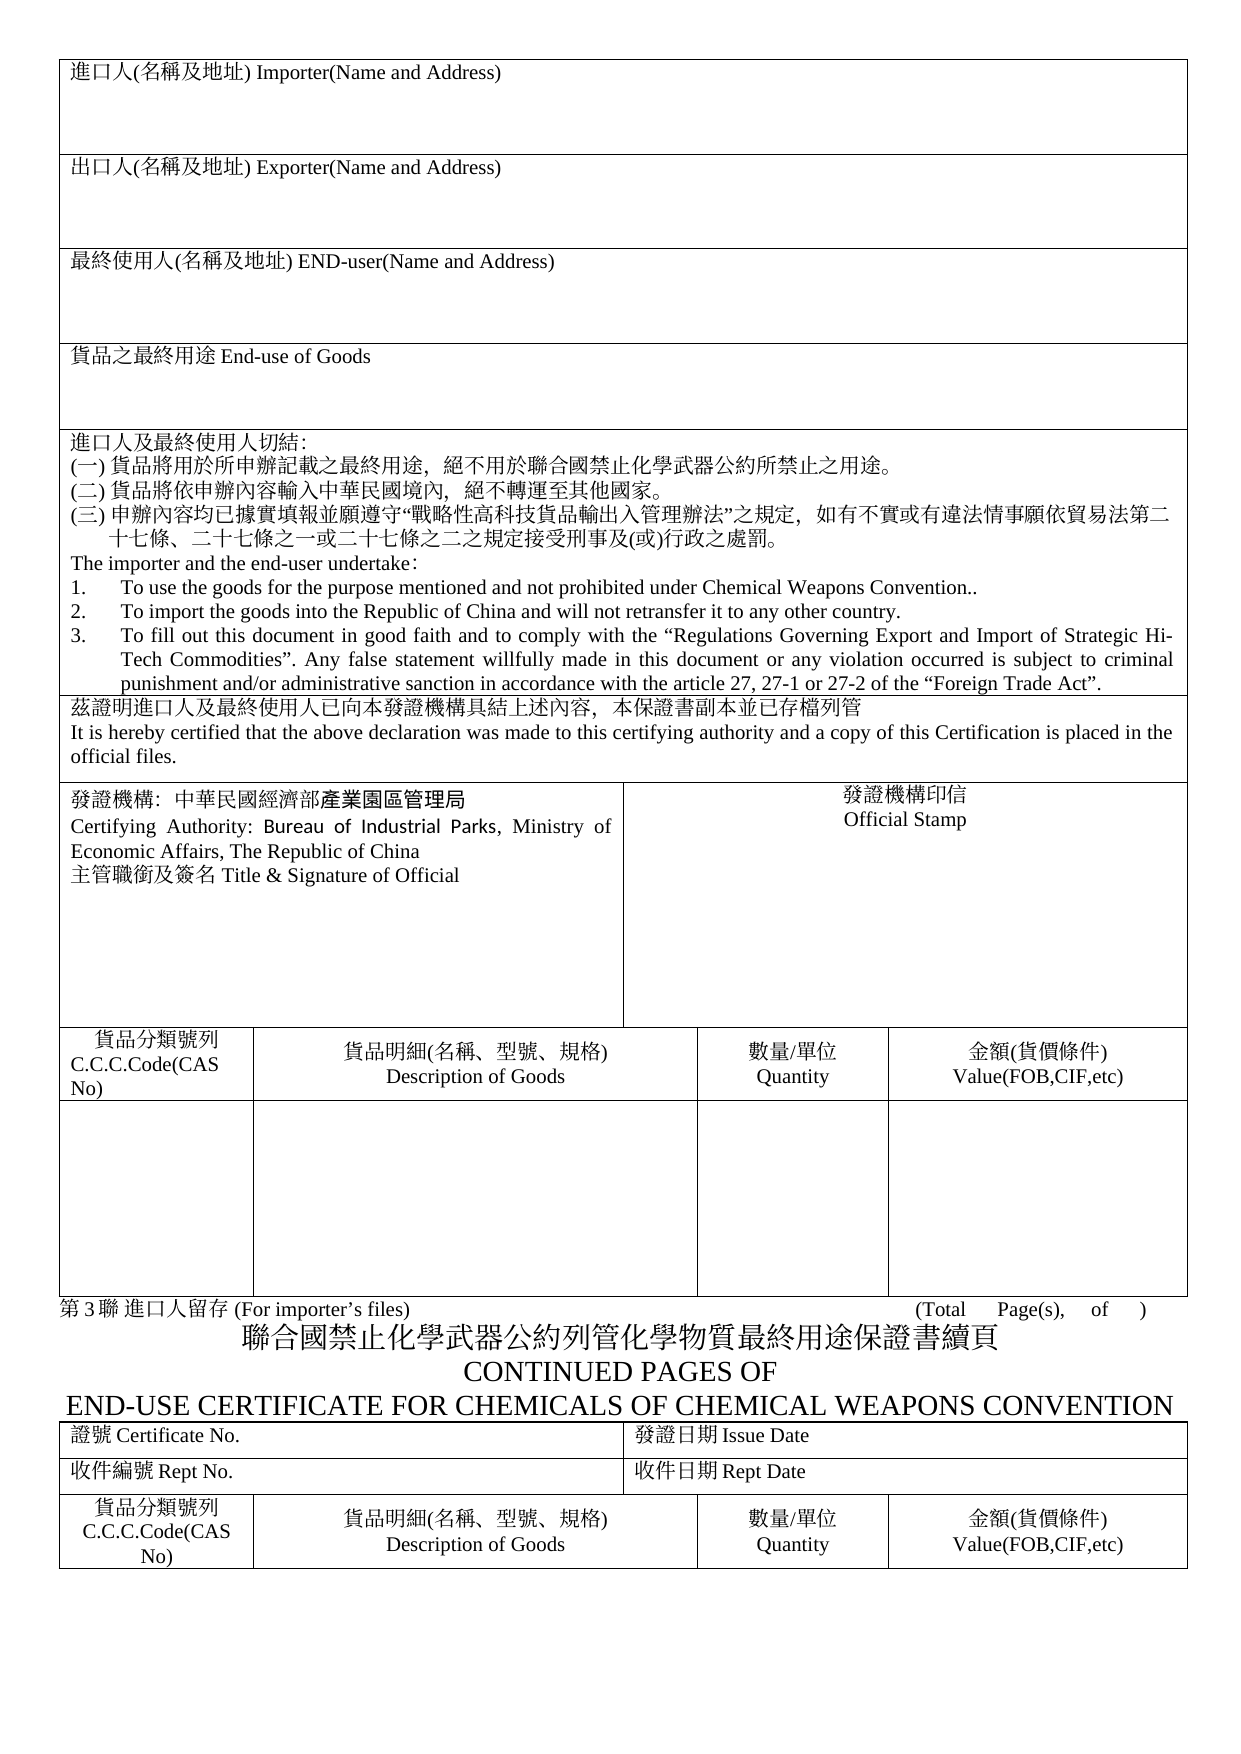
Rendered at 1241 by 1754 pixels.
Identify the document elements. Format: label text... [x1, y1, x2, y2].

table_cell 進口人及最終使用人切結： (一) 貨品將用於所申辦記載之最終用途，絕不用於聯合國禁止化學武器公約所禁止之用途。 (二) 貨品將依申辦內容輸入中華民國境內，絕不轉運至其他國家。 (三) 申辦內容均已據實填報並願遵守“戰略性高科技貨品輸出入管理辦法”之規定，如有不實或有違法情事願依貿易法第二十七條、二十七條之一或二十七條之二之規定接受刑事及(或)行政之處罰。 The importer and the end-user undertake： To use the goods for the purpose mentioned and not prohibited under Chemical Weapons Convention.. To import the goods into the Republic of China and will not retransfer it to any other country. To fill out this document in good faith and to comply with the “Regulations Governing Export and Import of Strategic Hi-Tech Commodities”. Any false statement willfully made in this document or any violation occurred is subject to criminal punishment and/or administrative sanction in accordance with the article 27, 27-1 or 27-2 of the “Foreign Trade Act”. [60, 430, 1187, 695]
table_cell 出口人(名稱及地址) Exporter(Name and Address) [60, 155, 1187, 248]
table_cell 貨品分類號列 C.C.C.Code(CAS No) [60, 1028, 253, 1100]
table_cell 發證機構：中華民國經濟部產業園區管理局 Certifying Authority: Bureau of Industrial Parks, Ministry of Economic Affairs, The Republic of China 主管職銜及簽名 Title & Signature of Official [60, 783, 623, 1027]
table_cell 貨品明細(名稱、型號、規格) Description of Goods [254, 1028, 697, 1100]
text 聯合國禁止化學武器公約列管化學物質最終用途保證書續頁 [59, 1321, 1181, 1354]
table_cell 貨品分類號列 C.C.C.Code(CAS No) [60, 1495, 253, 1568]
table_cell 收件日期Rept Date [624, 1459, 1187, 1494]
table_header 證號Certificate No. [60, 1423, 623, 1458]
table_cell 金額(貨價條件) Value(FOB,CIF,etc) [889, 1028, 1187, 1100]
table_cell [60, 1101, 253, 1296]
table_cell [698, 1101, 888, 1296]
table_cell 數量/單位 Quantity [698, 1028, 888, 1100]
table_cell 金額(貨價條件) Value(FOB,CIF,etc) [889, 1495, 1187, 1568]
table_cell 數量/單位 Quantity [698, 1495, 888, 1568]
table_cell [254, 1101, 697, 1296]
table_cell 進口人(名稱及地址) Importer(Name and Address) [60, 60, 1187, 153]
table_cell 貨品之最終用途End-use of Goods [60, 344, 1187, 429]
table_cell 收件編號Rept No. [60, 1459, 623, 1494]
table_cell 發證機構印信 Official Stamp [624, 783, 1187, 1027]
table_cell 最終使用人(名稱及地址) END-user(Name and Address) [60, 249, 1187, 342]
table_cell 貨品明細(名稱、型號、規格) Description of Goods [254, 1495, 697, 1568]
table_cell 茲證明進口人及最終使用人已向本發證機構具結上述內容，本保證書副本並已存檔列管 It is hereby certified that the above declaration was made to this certifying authority and a copy of this Certification is placed in the official files. [60, 696, 1187, 782]
text END-USE CERTIFICATE FOR CHEMICALS OF CHEMICAL WEAPONS CONVENTION [59, 1388, 1181, 1421]
text 第3聯 進口人留存 (For importer’s files) (Total Page(s), of ) [59, 1297, 1181, 1321]
table_cell [889, 1101, 1187, 1296]
table_header 發證日期Issue Date [624, 1423, 1187, 1458]
text CONTINUED PAGES OF [59, 1354, 1181, 1388]
